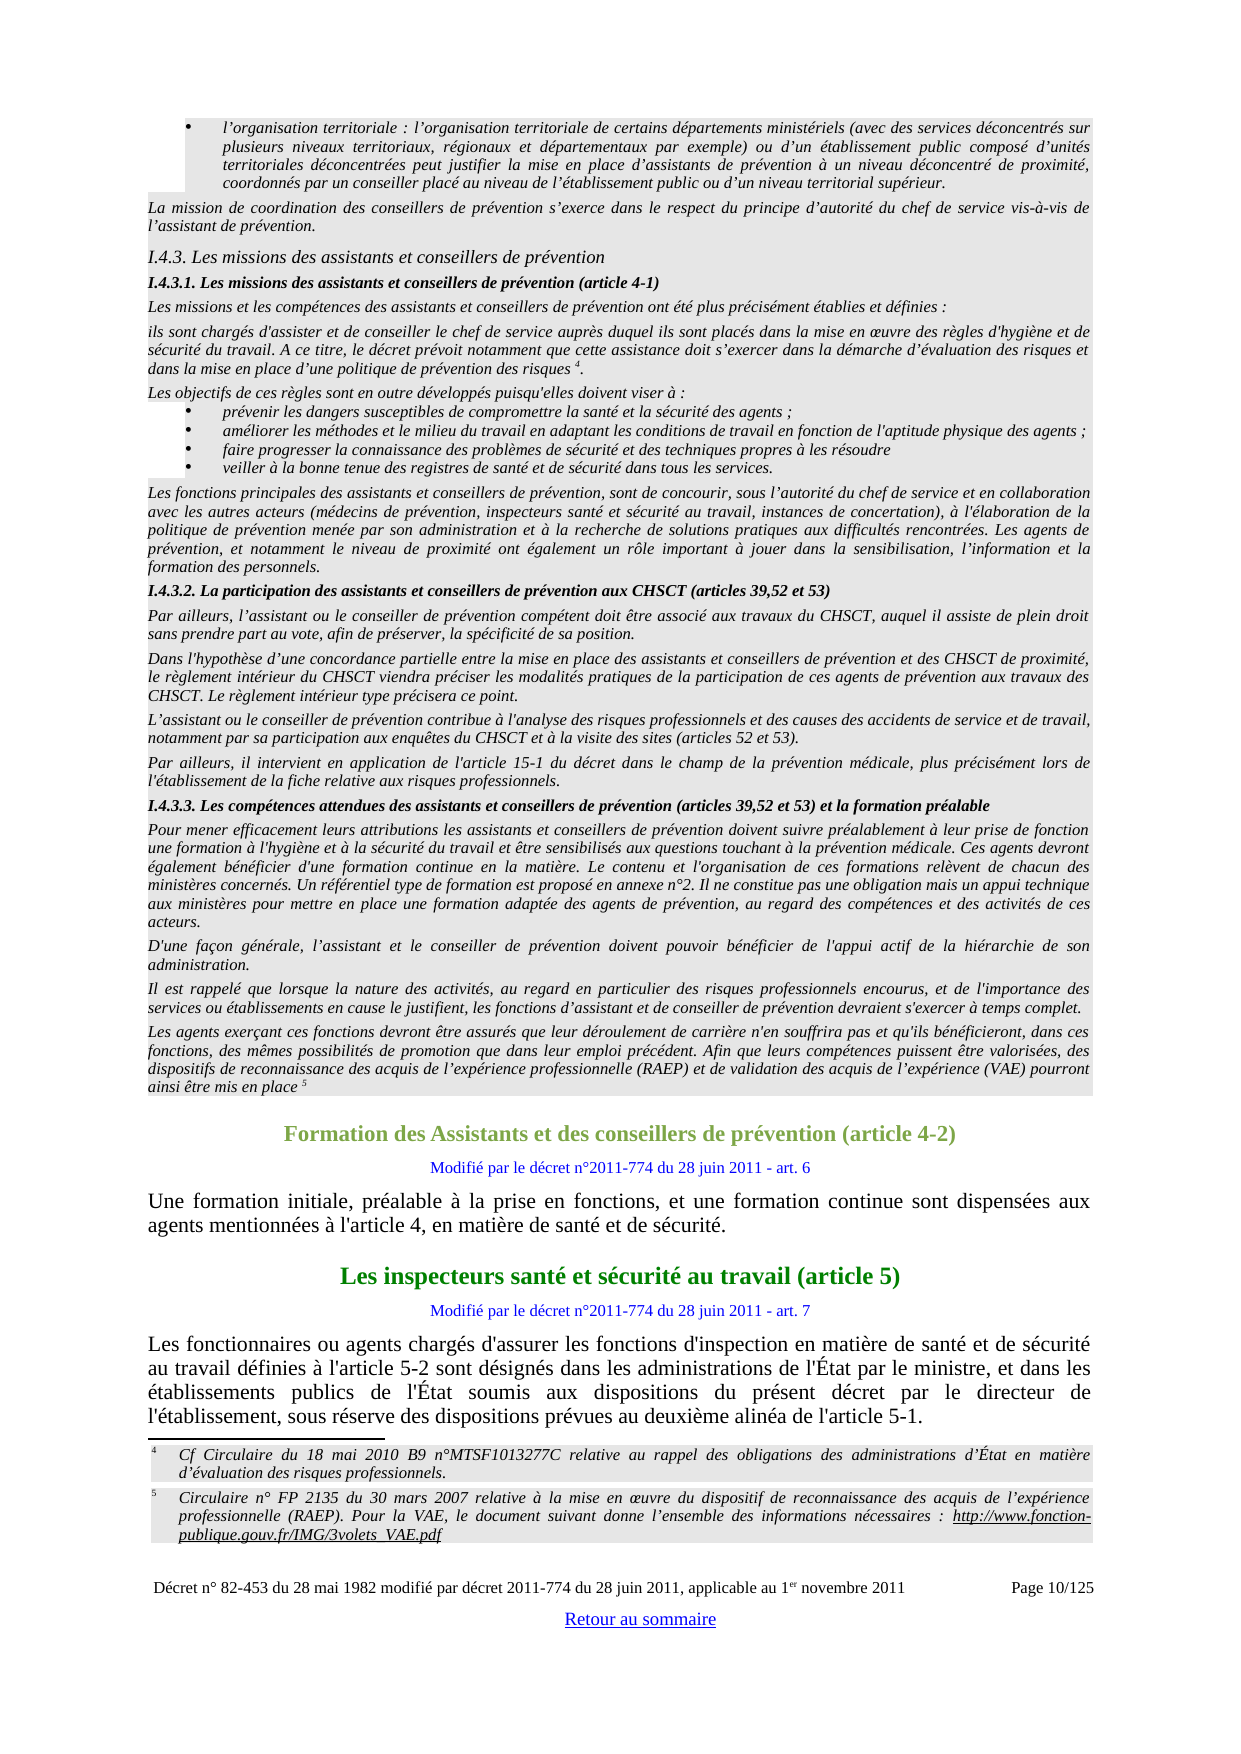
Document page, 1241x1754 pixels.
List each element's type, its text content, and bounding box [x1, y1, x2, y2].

text Circulaire n° FP 2135 du 30 mars 2007 relative à la mise en œuvre du dispositif de reconnaissance des acquis de l’expérience professionnelle (RAEP). Pour la VAE, le document suivant donne l’ensemble des informations nécessaires : http://www.fonction-publique.gouv.fr/IMG/3volets_VAE.pdf [151, 1488, 1093, 1543]
text I.4.3.3. Les compétences attendues des assistants et conseillers de prévention (articles 39,52 et 53) et la formation préalable [148, 796, 1093, 814]
text Dans l'hypothèse d’une concordance partielle entre la mise en place des assistants et conseillers de prévention et des CHSCT de proximité, le règlement intérieur du CHSCT viendra préciser les modalités pratiques de la participation de ces agents de prévention aux travaux des CHSCT. Le règlement intérieur type précisera ce point. [148, 649, 1093, 704]
text Par ailleurs, l’assistant ou le conseiller de prévention compétent doit être associé aux travaux du CHSCT, auquel il assiste de plein droit sans prendre part au vote, afin de préserver, la spécificité de sa position. [148, 606, 1093, 643]
text I.4.3. Les missions des assistants et conseillers de prévention [148, 247, 1093, 268]
text L’assistant ou le conseiller de prévention contribue à l'analyse des risques professionnels et des causes des accidents de service et de travail, notamment par sa participation aux enquêtes du CHSCT et à la visite des sites (articles 52 et 53). [148, 710, 1093, 747]
list faire progresser la connaissance des problèmes de sécurité et des techniques propres à les résoudre [185, 440, 1093, 459]
text Les objectifs de ces règles sont en outre développés puisqu'elles doivent viser à : [148, 384, 1093, 402]
list veiller à la bonne tenue des registres de santé et de sécurité dans tous les services. [185, 459, 1093, 478]
text ils sont chargés d'assister et de conseiller le chef de service auprès duquel ils sont placés dans la mise en œuvre des règles d'hygiène et de sécurité du travail. A ce titre, le décret prévoit notamment que cette assistance doit s’exercer dans la démarche d’évaluation des risques et dans la mise en place d’une politique de prévention des risques . [148, 322, 1093, 378]
text Cf Circulaire du 18 mai 2010 B9 n°MTSF1013277C relative au rappel des obligations des administrations d’État en matière d’évaluation des risques professionnels. [151, 1445, 1093, 1482]
text Pour mener efficacement leurs attributions les assistants et conseillers de prévention doivent suivre préalablement à leur prise de fonction une formation à l'hygiène et à la sécurité du travail et être sensibilisés aux questions touchant à la prévention médicale. Ces agents devront également bénéficier d'une formation continue en la matière. Le contenu et l'organisation de ces formations relèvent de chacun des ministères concernés. Un référentiel type de formation est proposé en annexe n°2. Il ne constitue pas une obligation mais un appui technique aux ministères pour mettre en place une formation adaptée des agents de prévention, au regard des compétences et des activités de ces acteurs. [148, 820, 1093, 931]
text Les fonctions principales des assistants et conseillers de prévention, sont de concourir, sous l’autorité du chef de service et en collaboration avec les autres acteurs (médecins de prévention, inspecteurs santé et sécurité au travail, instances de concertation), à l'élaboration de la politique de prévention menée par son administration et à la recherche de solutions pratiques aux difficultés rencontrées. Les agents de prévention, et notamment le niveau de proximité ont également un rôle important à jouer dans la sensibilisation, l’information et la formation des personnels. [148, 484, 1093, 576]
text La mission de coordination des conseillers de prévention s’exerce dans le respect du principe d’autorité du chef de service vis-à-vis de l’assistant de prévention. [148, 198, 1093, 235]
list prévenir les dangers susceptibles de compromettre la santé et la sécurité des agents ; [185, 402, 1093, 421]
text Les missions et les compétences des assistants et conseillers de prévention ont été plus précisément établies et définies : [148, 298, 1093, 316]
subtitle Formation des Assistants et des conseillers de prévention (article 4-2) [148, 1121, 1093, 1147]
list l’organisation territoriale : l’organisation territoriale de certains départements ministériels (avec des services déconcentrés sur plusieurs niveaux territoriaux, régionaux et départementaux par exemple) ou d’un établissement public composé d’unités territoriales déconcentrées peut justifier la mise en place d’assistants de prévention à un niveau déconcentré de proximité, coordonnés par un conseiller placé au niveau de l’établissement public ou d’un niveau territorial supérieur. [185, 118, 1093, 192]
text Par ailleurs, il intervient en application de l'article 15-1 du décret dans le champ de la prévention médicale, plus précisément lors de l'établissement de la fiche relative aux risques professionnels. [148, 753, 1093, 790]
text I.4.3.2. La participation des assistants et conseillers de prévention aux CHSCT (articles 39,52 et 53) [148, 582, 1093, 600]
text Il est rappelé que lorsque la nature des activités, au regard en particulier des risques professionnels encourus, et de l'importance des services ou établissements en cause le justifient, les fonctions d’assistant et de conseiller de prévention devraient s'exercer à temps complet. [148, 980, 1093, 1017]
text Modifié par le décret n°2011-774 du 28 juin 2011 - art. 7 [148, 1301, 1093, 1320]
subtitle Les inspecteurs santé et sécurité au travail (article 5) [148, 1262, 1093, 1289]
text D'une façon générale, l’assistant et le conseiller de prévention doivent pouvoir bénéficier de l'appui actif de la hiérarchie de son administration. [148, 937, 1093, 974]
text Une formation initiale, préalable à la prise en fonctions, et une formation continue sont dispensées aux agents mentionnées à l'article 4, en matière de santé et de sécurité. [148, 1188, 1093, 1237]
text Les fonctionnaires ou agents chargés d'assurer les fonctions d'inspection en matière de santé et de sécurité au travail définies à l'article 5-2 sont désignés dans les administrations de l'État par le ministre, et dans les établissements publics de l'État soumis aux dispositions du présent décret par le directeur de l'établissement, sous réserve des dispositions prévues au deuxième alinéa de l'article 5-1. [148, 1332, 1093, 1429]
text Les agents exerçant ces fonctions devront être assurés que leur déroulement de carrière n'en souffrira pas et qu'ils bénéficieront, dans ces fonctions, des mêmes possibilités de promotion que dans leur emploi précédent. Afin que leurs compétences puissent être valorisées, des dispositifs de reconnaissance des acquis de l’expérience professionnelle (RAEP) et de validation des acquis de l’expérience (VAE) pourront ainsi être mis en place [148, 1023, 1093, 1096]
list améliorer les méthodes et le milieu du travail en adaptant les conditions de travail en fonction de l'aptitude physique des agents ; [185, 421, 1093, 440]
text I.4.3.1. Les missions des assistants et conseillers de prévention (article 4-1) [148, 274, 1093, 292]
text Modifié par le décret n°2011-774 du 28 juin 2011 - art. 6 [148, 1158, 1093, 1177]
